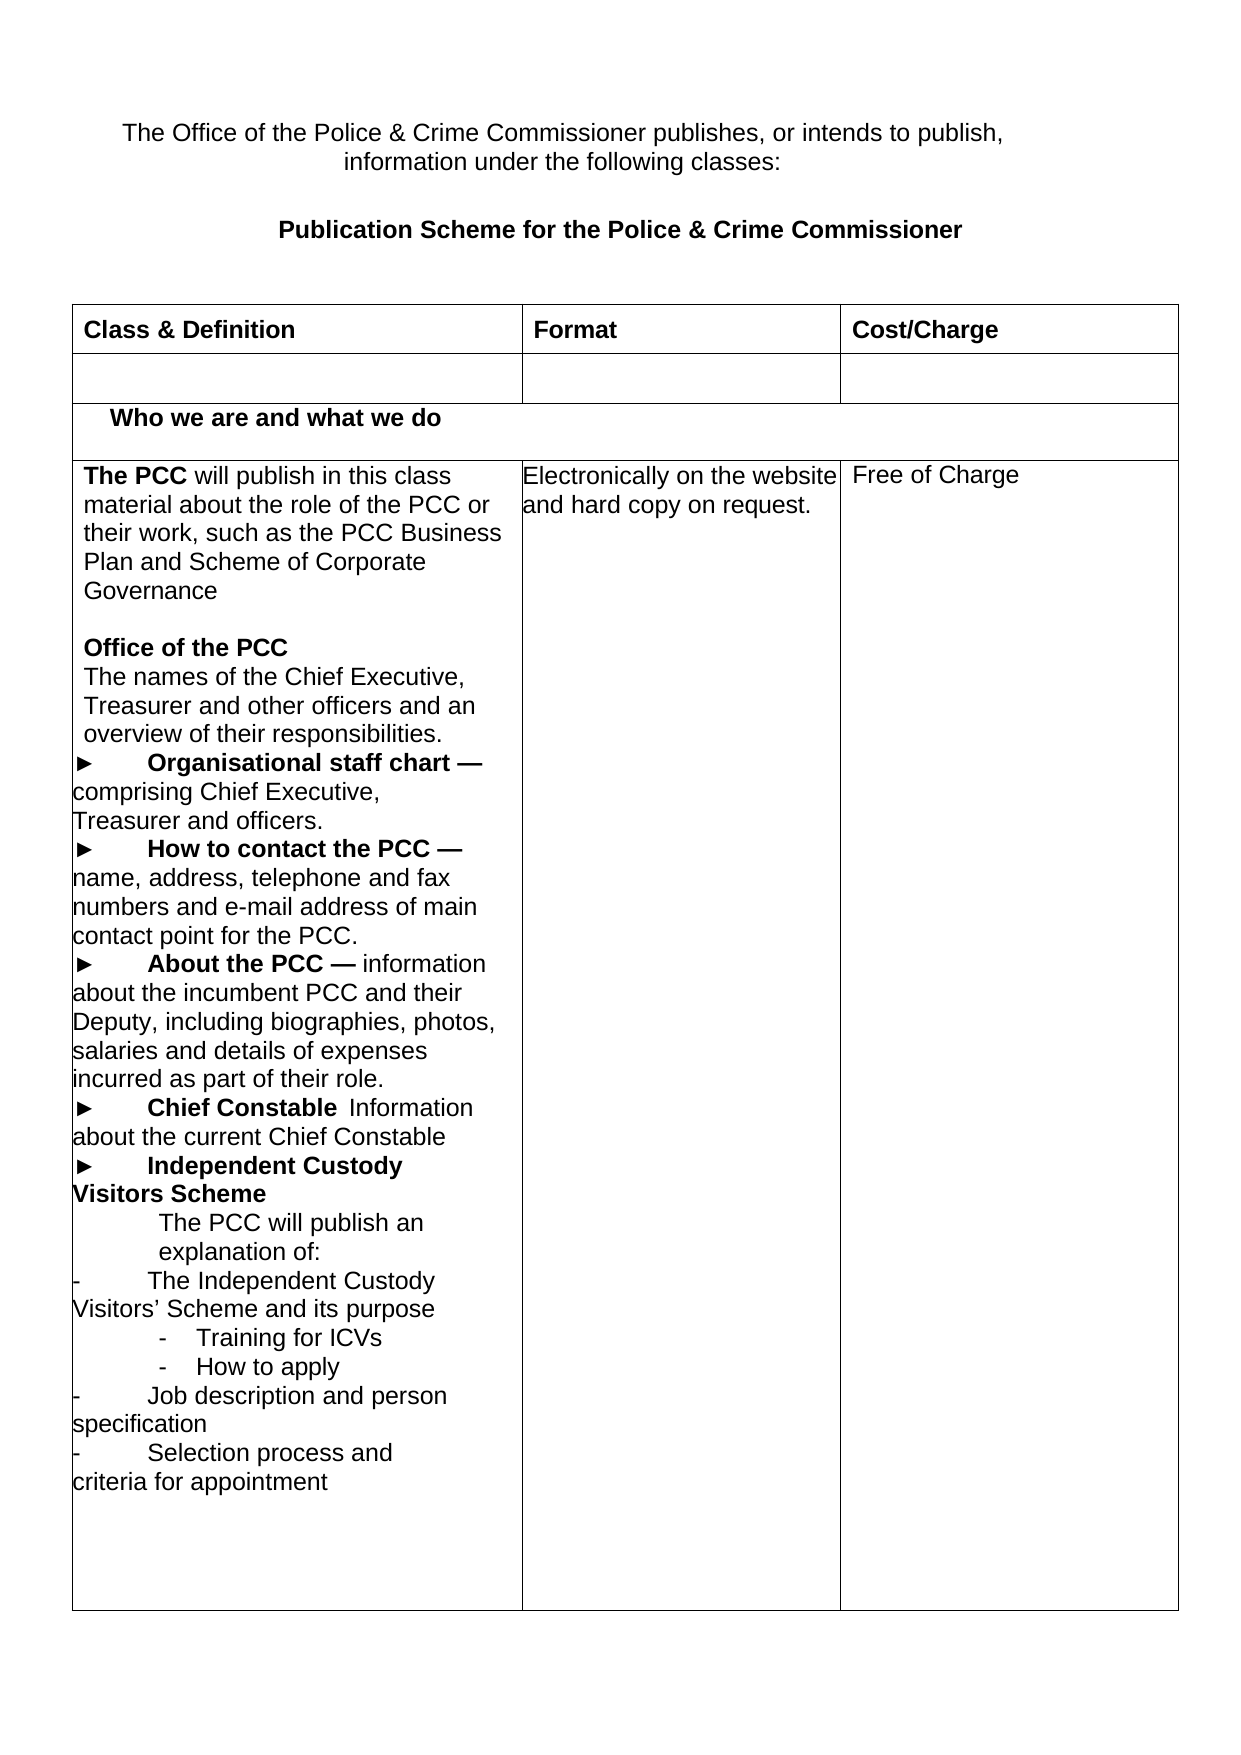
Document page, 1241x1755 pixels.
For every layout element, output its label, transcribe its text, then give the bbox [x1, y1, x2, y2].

table_header Class & Definition [73, 305, 522, 353]
text Publication Scheme for the Police & Crime Commissioner [194, 215, 1047, 243]
table_cell Who we are and what we do [73, 404, 1178, 460]
table_cell [73, 354, 522, 402]
table_cell The PCC will publish in this class material about the role of the PCC or their work, such as the PCC Business Plan and Scheme of Corporate Governance Office of the PCC The names of the Chief Executive, Treasurer and other officers and an overview of their responsibilities. Organisational staff chart — comprising Chief Executive, Treasurer and officers. How to contact the PCC — name, address, telephone and fax numbers and e-mail address of main contact point for the PCC. About the PCC — information about the incumbent PCC and their Deputy, including biographies, photos, salaries and details of expenses incurred as part of their role. Chief Constable Information about the current Chief Constable Independent Custody Visitors Scheme The PCC will publish an explanation of: The Independent Custody Visitors’ Scheme and its purpose Training for ICVs How to apply Job description and person specification Selection process and criteria for appointment [73, 461, 522, 1610]
table_header Format [523, 305, 840, 353]
table_header Cost/Charge [841, 305, 1178, 353]
table_cell [523, 354, 840, 402]
text The Office of the Police & Crime Commissioner publishes, or intends to publish, information under the following classes: [59, 118, 1066, 175]
table_cell Electronically on the website and hard copy on request. [523, 461, 840, 1610]
table_cell Free of Charge [841, 461, 1178, 1610]
table_cell [841, 354, 1178, 402]
